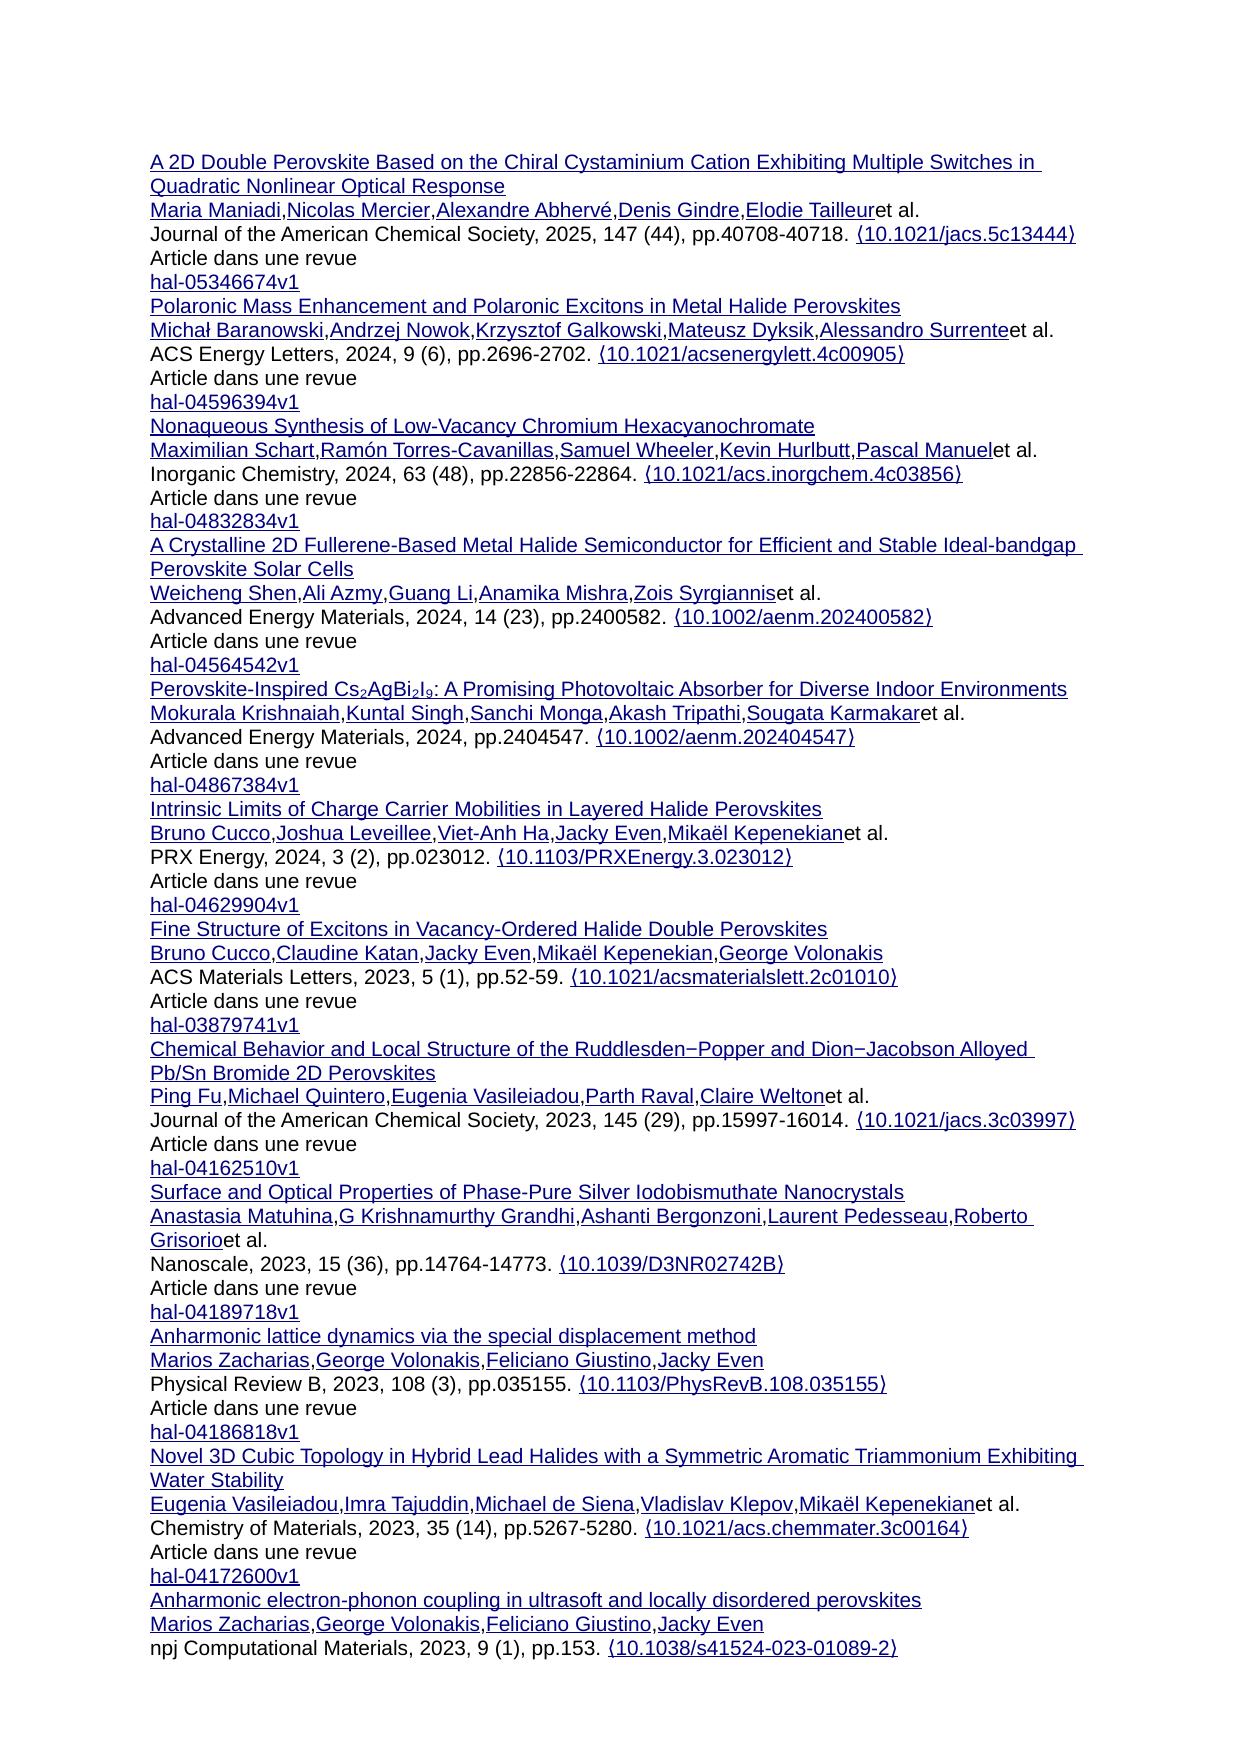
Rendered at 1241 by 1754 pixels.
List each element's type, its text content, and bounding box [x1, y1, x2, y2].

table_cell Chemical Behavior and Local Structure of the Ruddlesden−Popper and Dion−Jacobson Alloyed Pb/Sn Bromide 2D Perovskites Ping Fu,Michael Quintero,Eugenia Vasileiadou,Parth Raval,Claire Weltonet al. Journal of the American Chemical Society, 2023, 145 (29), pp.15997-16014. ⟨10.1021/jacs.3c03997⟩ Article dans une revue hal-04162510v1 [150, 1036, 1090, 1180]
table_cell Surface and Optical Properties of Phase-Pure Silver Iodobismuthate Nanocrystals Anastasia Matuhina,G Krishnamurthy Grandhi,Ashanti Bergonzoni,Laurent Pedesseau,Roberto Grisorioet al. Nanoscale, 2023, 15 (36), pp.14764-14773. ⟨10.1039/D3NR02742B⟩ Article dans une revue hal-04189718v1 [150, 1180, 1090, 1324]
table_cell Anharmonic lattice dynamics via the special displacement method Marios Zacharias,George Volonakis,Feliciano Giustino,Jacky Even Physical Review B, 2023, 108 (3), pp.035155. ⟨10.1103/PhysRevB.108.035155⟩ Article dans une revue hal-04186818v1 [150, 1324, 1090, 1444]
table_cell Anharmonic electron-phonon coupling in ultrasoft and locally disordered perovskites Marios Zacharias,George Volonakis,Feliciano Giustino,Jacky Even npj Computational Materials, 2023, 9 (1), pp.153. ⟨10.1038/s41524-023-01089-2⟩ [150, 1588, 1090, 1659]
table_cell A 2D Double Perovskite Based on the Chiral Cystaminium Cation Exhibiting Multiple Switches in Quadratic Nonlinear Optical Response Maria Maniadi,Nicolas Mercier,Alexandre Abhervé,Denis Gindre,Elodie Tailleuret al. Journal of the American Chemical Society, 2025, 147 (44), pp.40708-40718. ⟨10.1021/jacs.5c13444⟩ Article dans une revue hal-05346674v1 [150, 150, 1090, 294]
table_cell Fine Structure of Excitons in Vacancy-Ordered Halide Double Perovskites Bruno Cucco,Claudine Katan,Jacky Even,Mikaël Kepenekian,George Volonakis ACS Materials Letters, 2023, 5 (1), pp.52-59. ⟨10.1021/acsmaterialslett.2c01010⟩ Article dans une revue hal-03879741v1 [150, 917, 1090, 1036]
table_cell Perovskite‐Inspired Cs₂AgBi₂I₉: A Promising Photovoltaic Absorber for Diverse Indoor Environments Mokurala Krishnaiah,Kuntal Singh,Sanchi Monga,Akash Tripathi,Sougata Karmakaret al. Advanced Energy Materials, 2024, pp.2404547. ⟨10.1002/aenm.202404547⟩ Article dans une revue hal-04867384v1 [150, 677, 1090, 797]
table_cell Novel 3D Cubic Topology in Hybrid Lead Halides with a Symmetric Aromatic Triammonium Exhibiting Water Stability Eugenia Vasileiadou,Imra Tajuddin,Michael de Siena,Vladislav Klepov,Mikaël Kepenekianet al. Chemistry of Materials, 2023, 35 (14), pp.5267-5280. ⟨10.1021/acs.chemmater.3c00164⟩ Article dans une revue hal-04172600v1 [150, 1444, 1090, 1587]
table_cell Intrinsic Limits of Charge Carrier Mobilities in Layered Halide Perovskites Bruno Cucco,Joshua Leveillee,Viet-Anh Ha,Jacky Even,Mikaël Kepenekianet al. PRX Energy, 2024, 3 (2), pp.023012. ⟨10.1103/PRXEnergy.3.023012⟩ Article dans une revue hal-04629904v1 [150, 797, 1090, 917]
table_cell Nonaqueous Synthesis of Low-Vacancy Chromium Hexacyanochromate Maximilian Schart,Ramón Torres-Cavanillas,Samuel Wheeler,Kevin Hurlbutt,Pascal Manuelet al. Inorganic Chemistry, 2024, 63 (48), pp.22856-22864. ⟨10.1021/acs.inorgchem.4c03856⟩ Article dans une revue hal-04832834v1 [150, 414, 1090, 533]
table_cell A Crystalline 2D Fullerene‐Based Metal Halide Semiconductor for Efficient and Stable Ideal‐bandgap Perovskite Solar Cells Weicheng Shen,Ali Azmy,Guang Li,Anamika Mishra,Zois Syrgianniset al. Advanced Energy Materials, 2024, 14 (23), pp.2400582. ⟨10.1002/aenm.202400582⟩ Article dans une revue hal-04564542v1 [150, 533, 1090, 677]
table_cell Polaronic Mass Enhancement and Polaronic Excitons in Metal Halide Perovskites Michał Baranowski,Andrzej Nowok,Krzysztof Galkowski,Mateusz Dyksik,Alessandro Surrenteet al. ACS Energy Letters, 2024, 9 (6), pp.2696-2702. ⟨10.1021/acsenergylett.4c00905⟩ Article dans une revue hal-04596394v1 [150, 294, 1090, 413]
